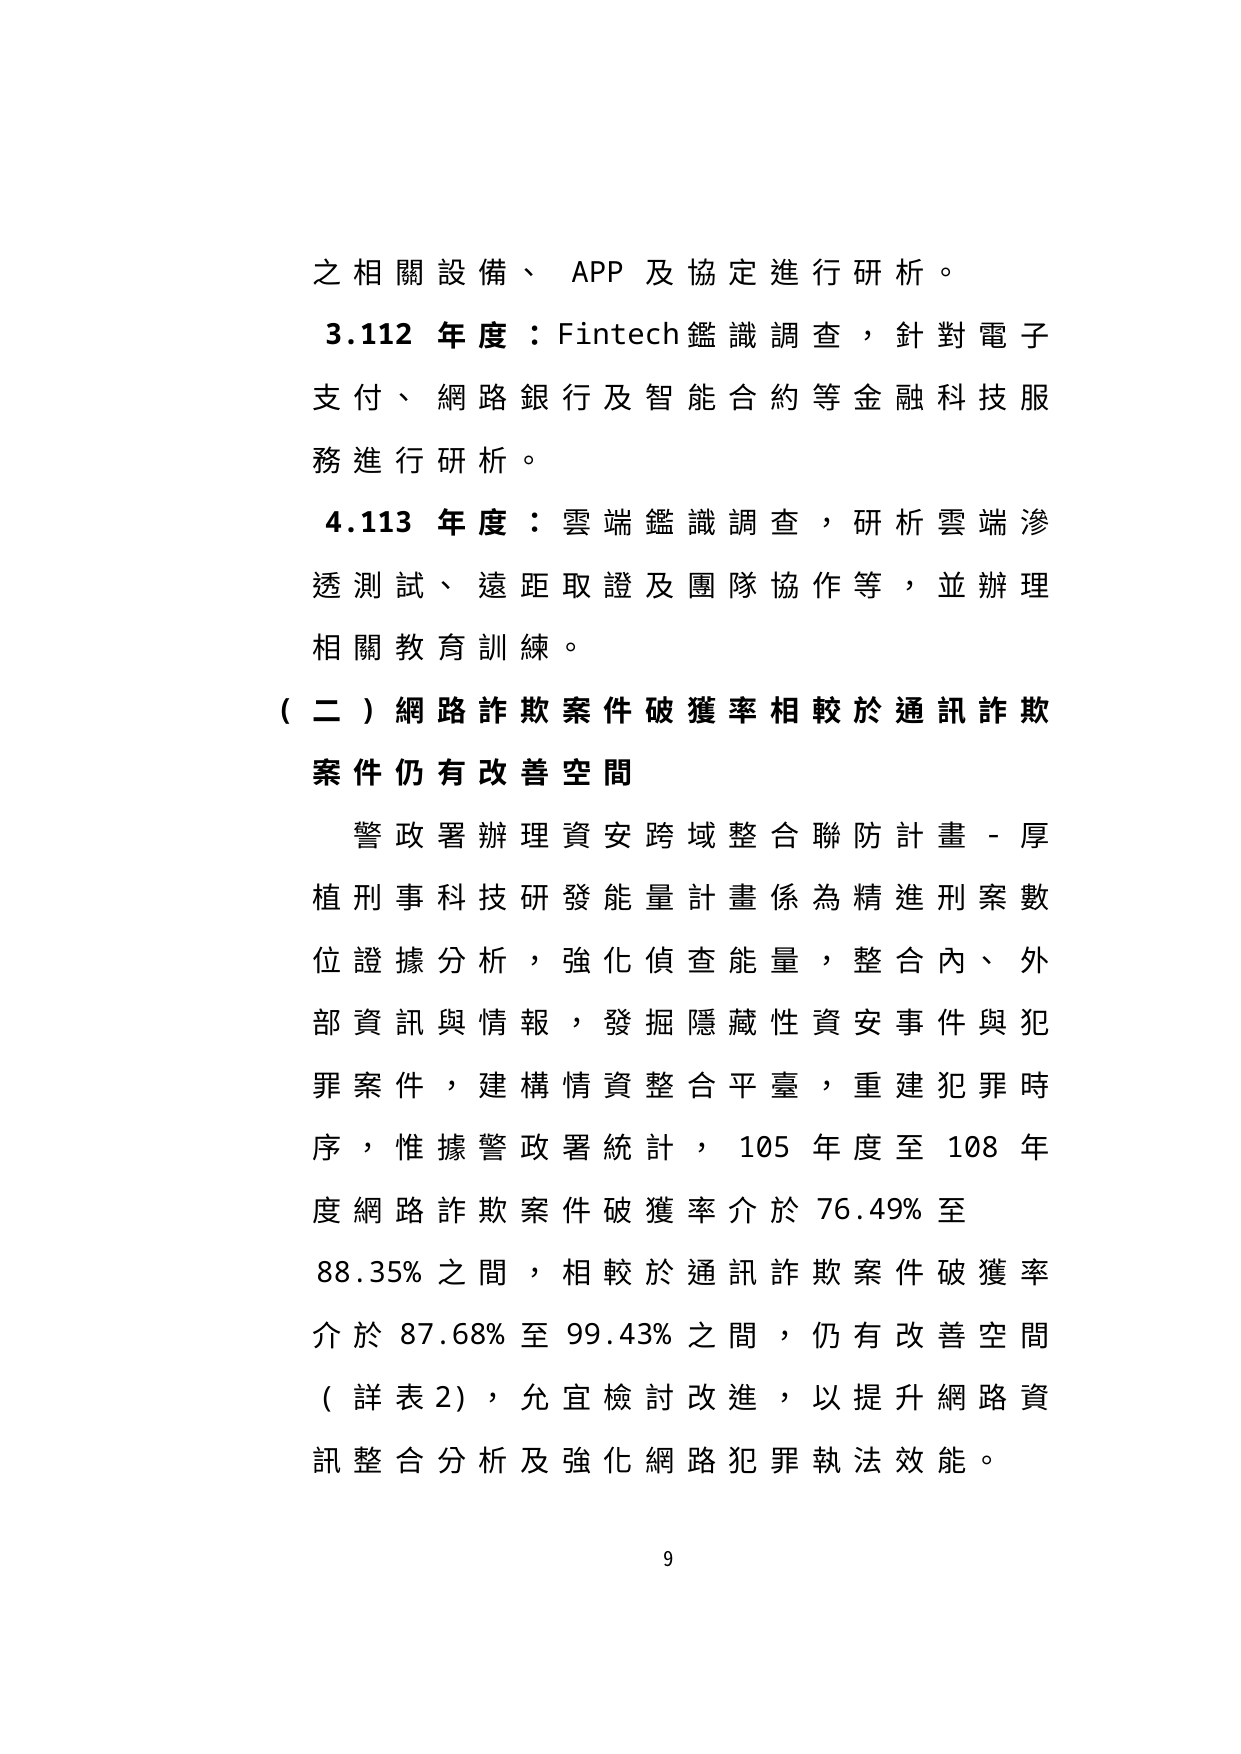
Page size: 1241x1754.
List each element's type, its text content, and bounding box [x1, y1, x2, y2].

text (二)網路詐欺案件破獲率相較於通訊詐欺案件仍有改善空間 [240, 667, 1056, 792]
text 3.112年度：Fintech鑑識調查，針對電子支付、網路銀行及智能合約等金融科技服務進行研析。 [269, 292, 1056, 479]
text 警政署辦理資安跨域整合聯防計畫-厚植刑事科技研發能量計畫係為精進刑案數位證據分析，強化偵查能量，整合內、外部資訊與情報，發掘隱藏性資安事件與犯罪案件，建構情資整合平臺，重建犯罪時序，惟據警政署統計，105年度至108年度網路詐欺案件破獲率介於76.49%至88.35%之間，相較於通訊詐欺案件破獲率介於87.68%至99.43%之間，仍有改善空間(詳表2)，允宜檢討改進，以提升網路資訊整合分析及強化網路犯罪執法效能。 [269, 792, 1056, 1479]
text 4.113年度：雲端鑑識調查，研析雲端滲透測試、遠距取證及團隊協作等，並辦理相關教育訓練。 [269, 479, 1056, 667]
text 之相關設備、APP及協定進行研析。 [269, 229, 1056, 292]
